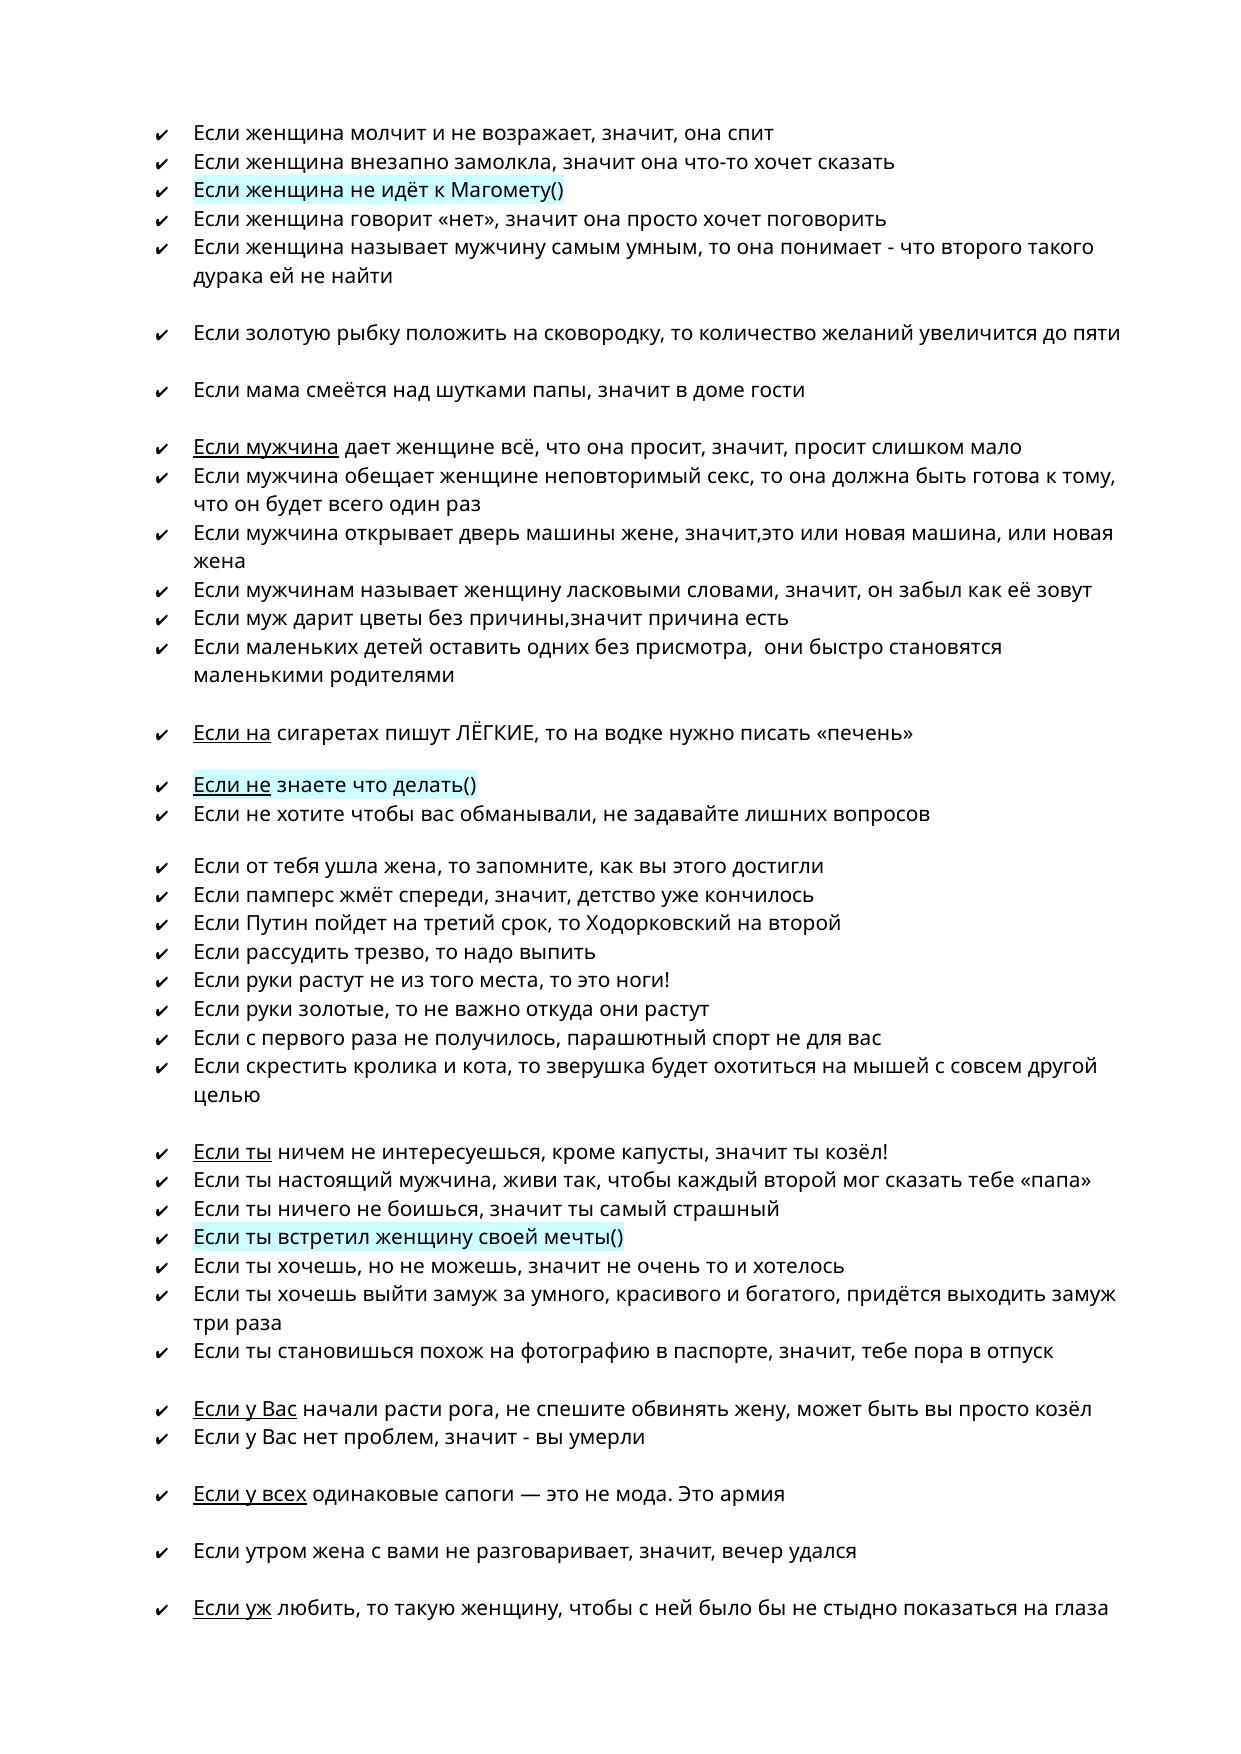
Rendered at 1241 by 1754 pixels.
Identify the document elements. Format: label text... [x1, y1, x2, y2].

list Если скрестить кролика и кота, то зверушка будет охотиться на мышей с совсем другой целью [156, 1051, 1122, 1108]
list Если ты становишься похож на фотографию в паспорте, значит, тебе пора в отпуск [156, 1336, 1122, 1365]
list Если ты хочешь, но не можешь, значит не очень то и хотелось [156, 1251, 1122, 1279]
list Если женщина не идёт к Магомету() [156, 175, 1122, 204]
list Если женщина говорит «нет», значит она просто хочет поговорить [156, 204, 1122, 232]
list Если мужчина дает женщине всё, что она просит, значит, просит слишком мало [156, 432, 1122, 461]
list Если ты встретил женщину своей мечты() [156, 1222, 1122, 1251]
list Если Путин пойдет на третий срок, то Ходорковский на второй [156, 908, 1122, 937]
list Если с первого раза не получилось, парашютный спорт не для вас [156, 1022, 1122, 1051]
list Если на сигаретах пишут ЛЁГКИЕ, то на водке нужно писать «печень» [156, 717, 1122, 746]
list Если золотую рыбку положить на сковородку, то количество желаний увеличится до пяти [156, 318, 1122, 346]
list Если маленьких детей оставить одних без присмотра, они быстро становятся маленькими родителями [156, 632, 1122, 689]
list Если женщина называет мужчину самым умным, то она понимает - что второго такого дурака ей не найти [156, 232, 1122, 289]
list Если ты настоящий мужчина, живи так, чтобы каждый второй мог сказать тебе «папа» [156, 1165, 1122, 1194]
list Если у Вас начали расти рога, не спешите обвинять жену, может быть вы просто козёл [156, 1393, 1122, 1422]
list Если ты ничем не интересуешься, кроме капусты, значит ты козёл! [156, 1137, 1122, 1165]
list Если рассудить трезво, то надо выпить [156, 937, 1122, 965]
list Если женщина молчит и не возражает, значит, она спит [156, 118, 1122, 147]
list Если руки растут не из того места, то это ноги! [156, 965, 1122, 994]
list Если женщина внезапно замолкла, значит она что-то хочет сказать [156, 147, 1122, 175]
list Если не знаете что делать() [156, 770, 1122, 799]
list Если ты ничего не боишься, значит ты самый страшный [156, 1194, 1122, 1222]
list Если мама смеётся над шутками папы, значит в доме гости [156, 375, 1122, 403]
list Если не хотите чтобы вас обманывали, не задавайте лишних вопросов [156, 799, 1122, 827]
list Если у всех одинаковые сапоги — это не мода. Это армия [156, 1479, 1122, 1508]
list Если мужчина обещает женщине неповторимый секс, то она должна быть готова к тому, что он будет всего один раз [156, 461, 1122, 518]
list Если муж дарит цветы без причины,значит причина есть [156, 603, 1122, 632]
list Если утром жена с вами не разговаривает, значит, вечер удался [156, 1536, 1122, 1565]
list Если мужчина открывает дверь машины жене, значит,это или новая машина, или новая жена [156, 518, 1122, 575]
list Если руки золотые, то не важно откуда они растут [156, 994, 1122, 1022]
list Если мужчинам называет женщину ласковыми словами, значит, он забыл как её зовут [156, 575, 1122, 603]
list Если памперс жмёт спереди, значит, детство уже кончилось [156, 880, 1122, 908]
list Если от тебя ушла жена, то запомните, как вы этого достигли [156, 851, 1122, 880]
list Если ты хочешь выйти замуж за умного, красивого и богатого, придётся выходить замуж три раза [156, 1279, 1122, 1336]
list Если уж любить, то такую женщину, чтобы с ней было бы не стыдно показаться на глаза [156, 1593, 1122, 1622]
list Если у Вас нет проблем, значит - вы умерли [156, 1422, 1122, 1451]
